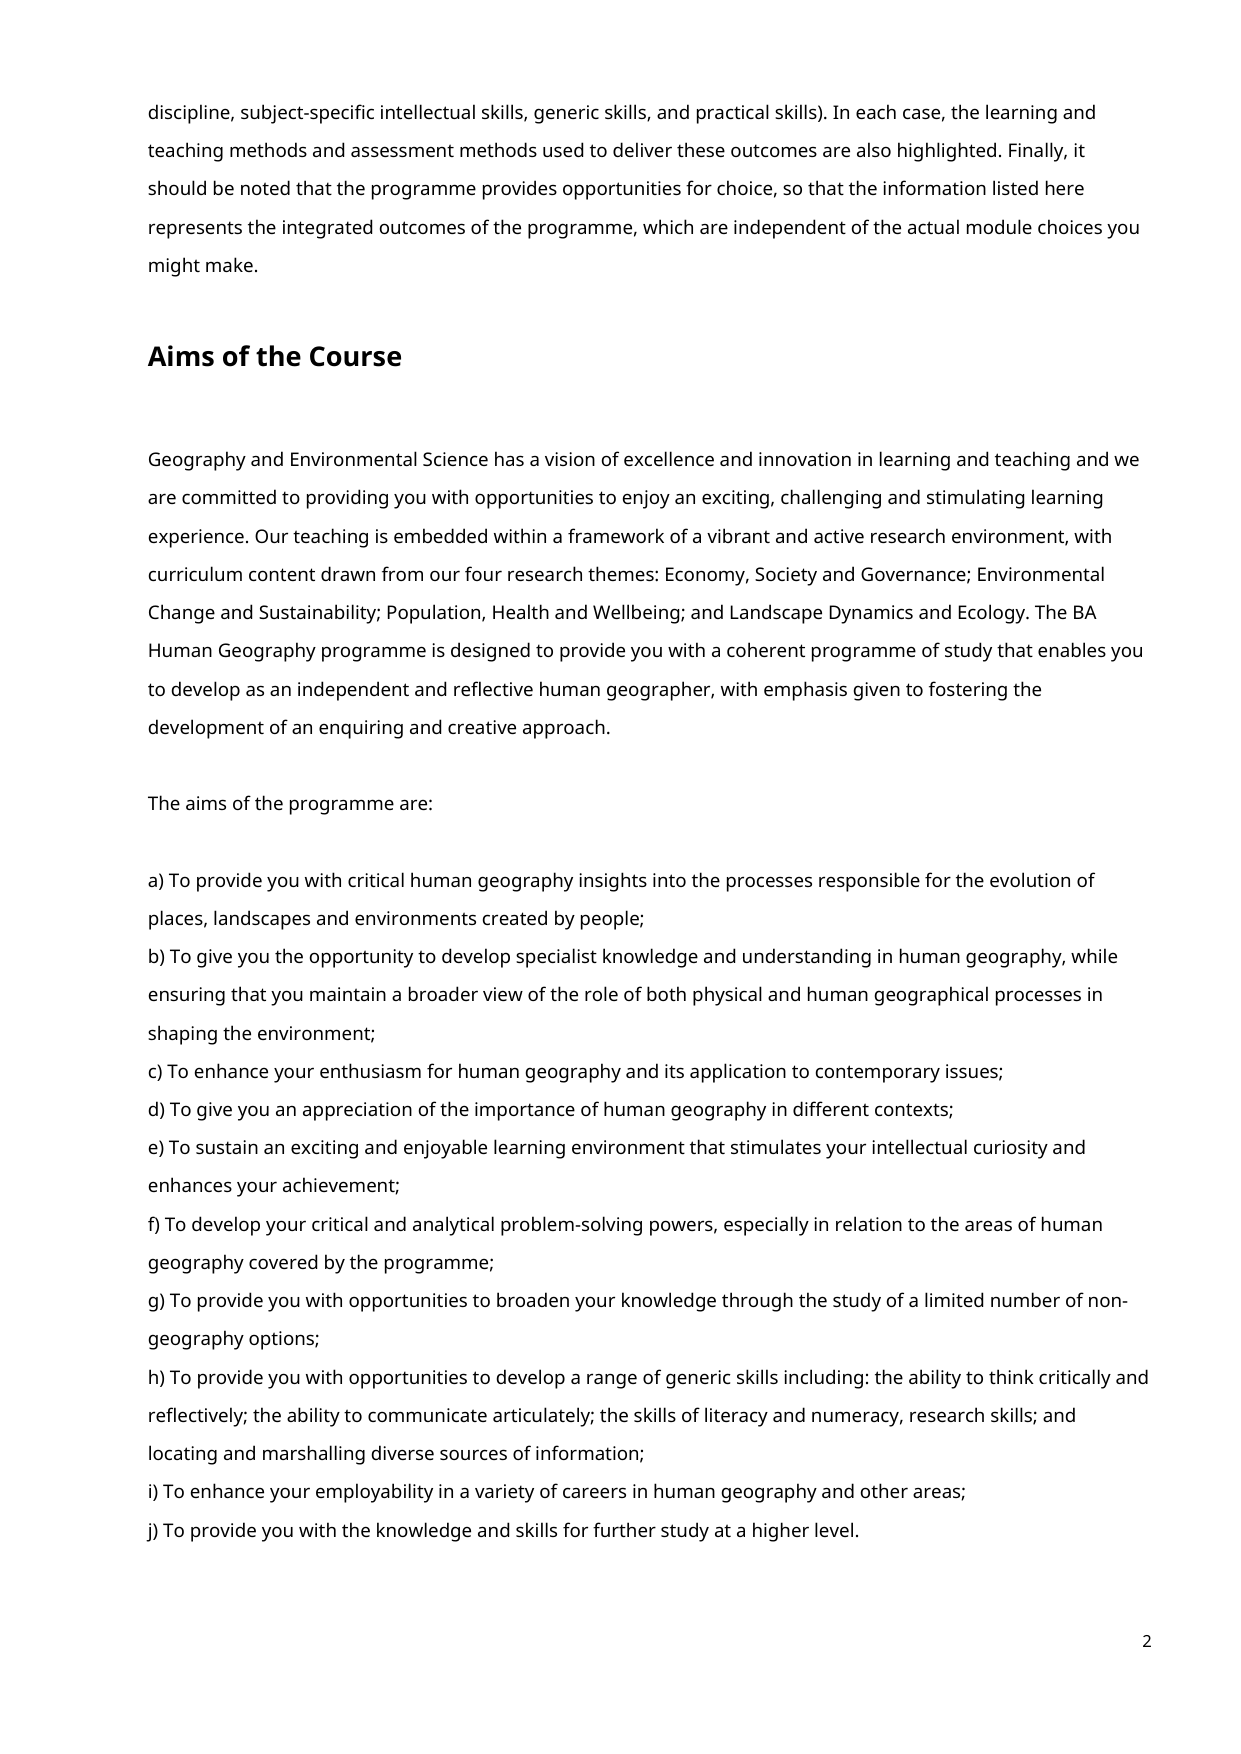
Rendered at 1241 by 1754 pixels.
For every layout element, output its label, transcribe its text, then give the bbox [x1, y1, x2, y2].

text Geography and Environmental Science has a vision of excellence and innovation in learning and teaching and we are committed to providing you with opportunities to enjoy an exciting, challenging and stimulating learning experience. Our teaching is embedded within a framework of a vibrant and active research environment, with curriculum content drawn from our four research themes: Economy, Society and Governance; Environmental Change and Sustainability; Population, Health and Wellbeing; and Landscape Dynamics and Ecology. The BA Human Geography programme is designed to provide you with a coherent programme of study that enables you to develop as an independent and reflective human geographer, with emphasis given to fostering the development of an enquiring and creative approach. The aims of the programme are: a) To provide you with critical human geography insights into the processes responsible for the evolution of places, landscapes and environments created by people; b) To give you the opportunity to develop specialist knowledge and understanding in human geography, while ensuring that you maintain a broader view of the role of both physical and human geographical processes in shaping the environment; c) To enhance your enthusiasm for human geography and its application to contemporary issues; d) To give you an appreciation of the importance of human geography in different contexts; e) To sustain an exciting and enjoyable learning environment that stimulates your intellectual curiosity and enhances your achievement; f) To develop your critical and analytical problem-solving powers, especially in relation to the areas of human geography covered by the programme; g) To provide you with opportunities to broaden your knowledge through the study of a limited number of non-geography options; h) To provide you with opportunities to develop a range of generic skills including: the ability to think critically and reflectively; the ability to communicate articulately; the skills of literacy and numeracy, research skills; and locating and marshalling diverse sources of information; i) To enhance your employability in a variety of careers in human geography and other areas; j) To provide you with the knowledge and skills for further study at a higher level. [148, 446, 1152, 1542]
text discipline, subject-specific intellectual skills, generic skills, and practical skills). In each case, the learning and teaching methods and assessment methods used to deliver these outcomes are also highlighted. Finally, it should be noted that the programme provides opportunities for choice, so that the information listed here represents the integrated outcomes of the programme, which are independent of the actual module choices you might make. [148, 99, 1145, 278]
subtitle Aims of the Course [148, 337, 1152, 374]
